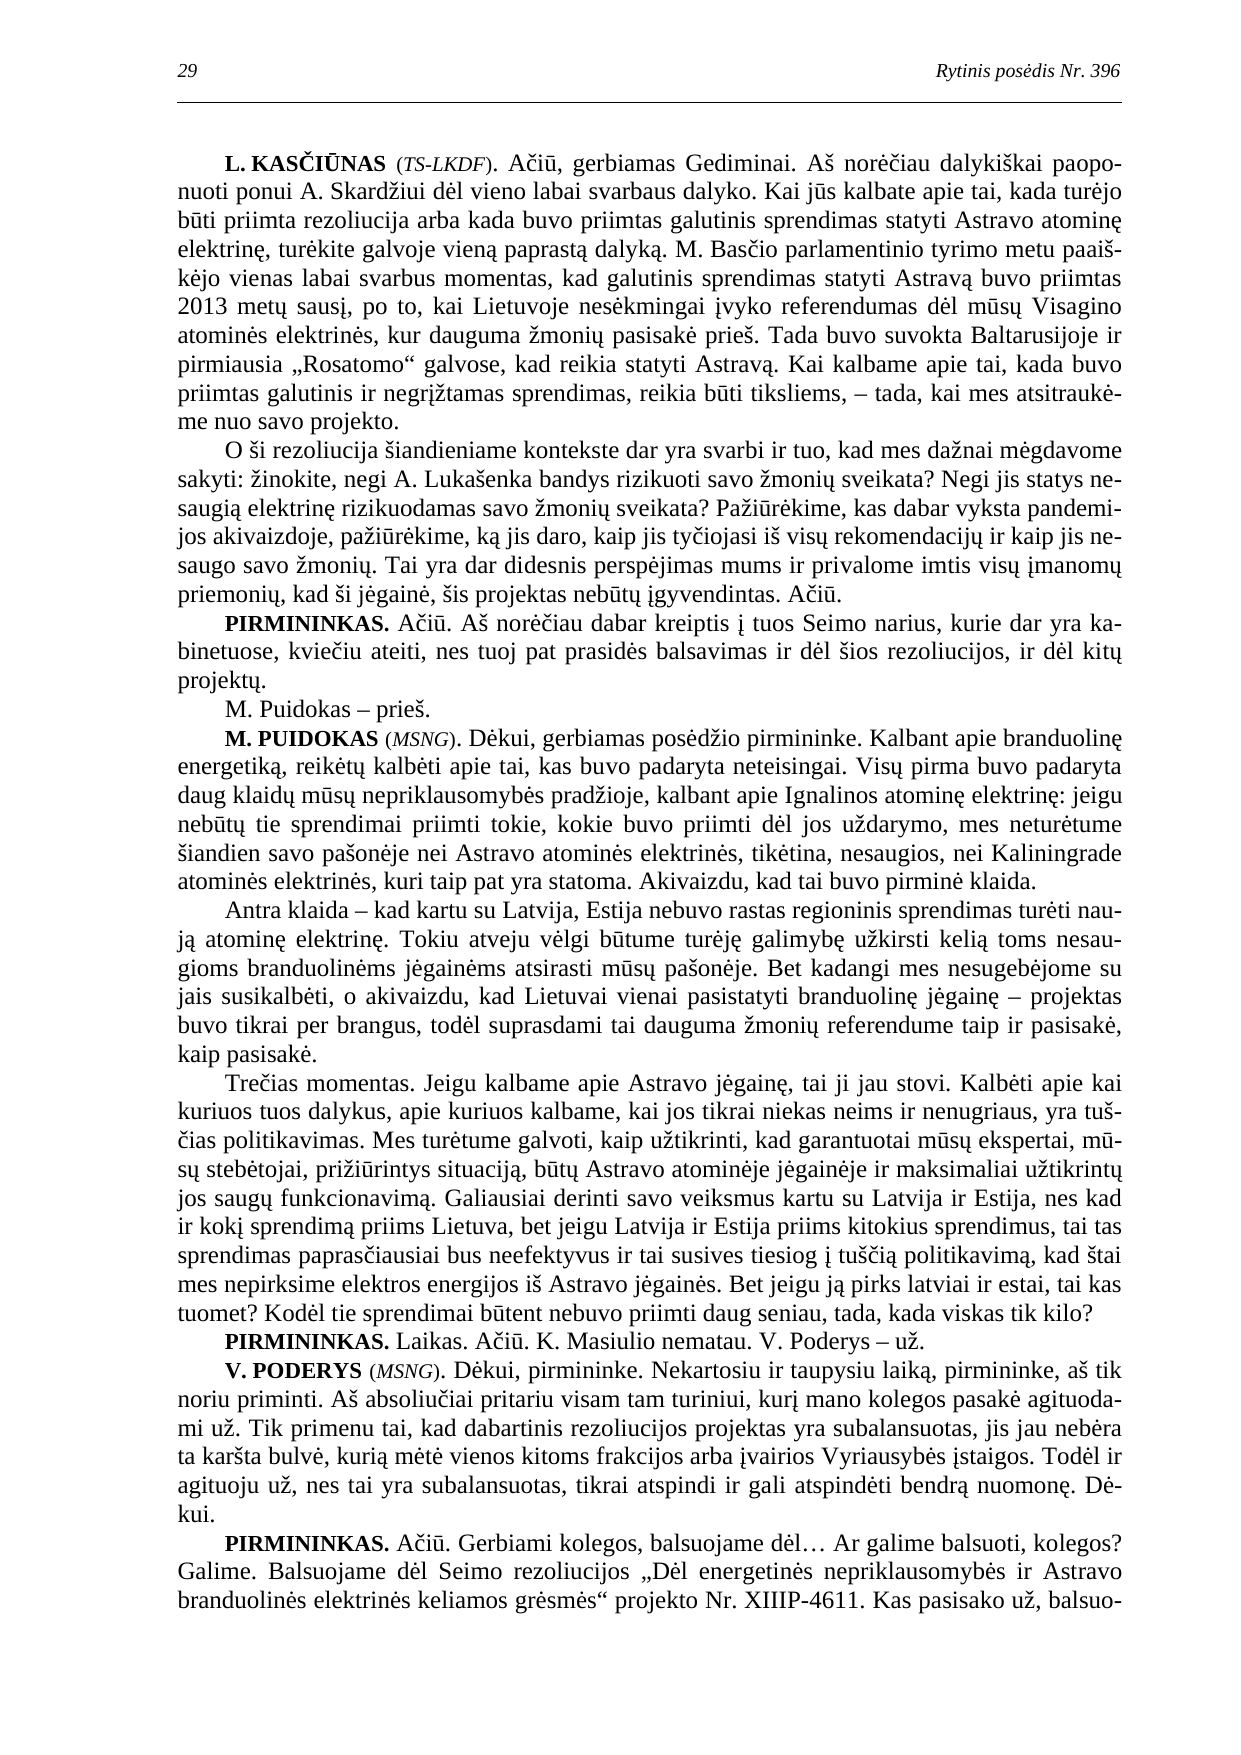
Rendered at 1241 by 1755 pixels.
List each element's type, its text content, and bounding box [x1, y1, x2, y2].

text Tre­čias mo­men­tas. Jei­gu kal­ba­me apie Ast­ra­vo jė­gai­nę, tai ji jau sto­vi. Kal­bė­ti apie kai ku­riuos tuos da­ly­kus, apie ku­riuos kal­ba­me, kai jos tik­rai nie­kas neims ir ne­nu­griaus, yra tuš­čias po­li­ti­ka­vi­mas. Mes tu­rė­tu­me gal­vo­ti, kaip už­tik­rin­ti, kad ga­ran­tuo­tai mū­sų eks­per­tai, mū­sų ste­bė­to­jai, pri­žiū­rin­tys si­tu­a­ci­ją, bū­tų Ast­ra­vo ato­mi­nė­je jė­gai­nė­je ir mak­si­ma­liai už­tik­rin­tų jos sau­gų funk­cio­na­vi­mą. Ga­liau­siai de­rin­ti sa­vo veiks­mus kar­tu su Lat­vi­ja ir Es­ti­ja, nes kad ir ko­kį spren­di­mą pri­ims Lie­tu­va, bet jei­gu Lat­vi­ja ir Es­ti­ja pri­ims ki­to­kius spren­di­mus, tai tas spren­di­mas pa­pras­čiau­siai bus ne­efek­ty­vus ir tai su­si­ves tie­siog į tuš­čią po­li­ti­ka­vi­mą, kad štai mes ne­pirk­si­me elek­tros ener­gi­jos iš Ast­ra­vo jė­gai­nės. Bet jei­gu ją pirks lat­viai ir es­tai, tai kas tuo­met? Ko­dėl tie spren­di­mai bū­tent ne­bu­vo pri­im­ti daug se­niau, ta­da, ka­da vis­kas tik ki­lo? [177, 1068, 1122, 1326]
text An­tra klai­da – kad kar­tu su Lat­vi­ja, Es­ti­ja ne­bu­vo ras­tas re­gio­ni­nis spren­di­mas tu­rė­ti nau­ją ato­mi­nę elek­tri­nę. To­kiu at­ve­ju vėl­gi bū­tu­me tu­rė­ję ga­li­my­bę už­kirs­ti ke­lią toms ne­sau­gioms bran­duo­li­nėms jė­gai­nėms at­si­ras­ti mū­sų pa­šo­nė­je. Bet ka­dan­gi mes ne­su­ge­bė­jo­me su jais su­si­kal­bė­ti, o aki­vaiz­du, kad Lie­tu­vai vie­nai pa­si­sta­ty­ti bran­duo­li­nę jė­gai­nę – pro­jek­tas bu­vo tik­rai per bran­gus, to­dėl su­pras­da­mi tai dau­gu­ma žmo­nių re­fe­ren­du­me taip ir pa­si­sa­kė, kaip pa­si­sa­kė. [177, 895, 1122, 1068]
text M. Pui­do­kas – prieš. [177, 694, 1122, 723]
text PIRMININKAS. Lai­kas. Ačiū. K. Ma­siu­lio ne­ma­tau. V. Po­de­rys – už. [177, 1326, 1122, 1355]
text M. PUIDOKAS (MSNG). Dė­kui, ger­bia­mas po­sė­džio pir­mi­nin­ke. Kal­bant apie bran­duo­li­nę ener­ge­ti­ką, rei­kė­tų kal­bė­ti apie tai, kas bu­vo pa­da­ry­ta ne­tei­sin­gai. Vi­sų pir­ma bu­vo pa­da­ry­ta daug klai­dų mū­sų ne­pri­klau­so­my­bės pra­džio­je, kal­bant apie Ig­na­li­nos ato­mi­nę elek­tri­nę: jei­gu ne­bū­tų tie spren­di­mai pri­im­ti to­kie, ko­kie bu­vo pri­im­ti dėl jos už­da­ry­mo, mes ne­tu­rė­tu­me šian­dien sa­vo pa­šo­nė­je nei Ast­ra­vo ato­mi­nės elek­tri­nės, ti­kė­ti­na, ne­sau­gios, nei Ka­li­ning­ra­de ato­mi­nės elek­tri­nės, ku­ri taip pat yra sta­to­ma. Aki­vaiz­du, kad tai bu­vo pir­mi­nė klai­da. [177, 723, 1122, 895]
text PIRMININKAS. Ačiū. Ger­bia­mi ko­le­gos, bal­suo­ja­me dėl… Ar ga­li­me bal­suo­ti, ko­le­gos? Ga­li­me. Bal­suo­ja­me dėl Sei­mo re­zo­liu­ci­jos „Dėl ener­ge­ti­nės ne­pri­klau­so­my­bės ir Ast­ra­vo bran­duo­li­nės elek­tri­nės ke­lia­mos grės­mės“ pro­jek­to Nr. XIIIP-4611. Kas pa­si­sa­ko už, bal­suo­ [177, 1528, 1122, 1614]
text PIRMININKAS. Ačiū. Aš no­rė­čiau da­bar kreip­tis į tuos Sei­mo na­rius, ku­rie dar yra ka­bine­tuo­se, kvie­čiu at­ei­ti, nes tuoj pat pra­si­dės bal­sa­vi­mas ir dėl šios re­zo­liu­ci­jos, ir dėl ki­tų pro­jek­tų. [177, 608, 1122, 694]
text O ši re­zo­liu­ci­ja šian­die­nia­me kon­teks­te dar yra svar­bi ir tuo, kad mes daž­nai mėg­da­vo­me sa­ky­ti: ži­no­ki­te, ne­gi A. Lu­ka­šen­ka ban­dys ri­zi­kuo­ti sa­vo žmo­nių svei­ka­ta? Ne­gi jis sta­tys ne­sau­gią elek­tri­nę ri­zi­kuo­da­mas sa­vo žmo­nių svei­ka­ta? Pa­žiū­rė­ki­me, kas da­bar vyks­ta pan­de­mi­jos aki­vaiz­do­je, pa­žiū­rė­ki­me, ką jis da­ro, kaip jis ty­čio­ja­si iš vi­sų re­ko­men­da­ci­jų ir kaip jis ne­sau­go sa­vo žmo­nių. Tai yra dar di­des­nis per­spė­ji­mas mums ir pri­va­lo­me im­tis vi­sų įma­no­mų prie­mo­nių, kad ši jė­gai­nė, šis pro­jek­tas ne­bū­tų įgy­ven­din­tas. Ačiū. [177, 435, 1122, 608]
text L. KASČIŪNAS (TS-LKDF). Ačiū, ger­bia­mas Ge­di­mi­nai. Aš no­rė­čiau da­ly­kiš­kai pa­o­po­nuo­ti po­nui A. Skar­džiui dėl vie­no la­bai svar­baus da­ly­ko. Kai jūs kal­ba­te apie tai, ka­da tu­rė­jo bū­ti pri­im­ta re­zo­liu­ci­ja ar­ba ka­da bu­vo pri­im­tas ga­lu­ti­nis spren­di­mas sta­ty­ti Ast­ra­vo ato­mi­nę elek­tri­nę, tu­rė­ki­te gal­vo­je vie­ną pa­pras­tą da­ly­ką. M. Bas­čio par­la­men­ti­nio ty­ri­mo me­tu pa­aiš­kė­jo vie­nas la­bai svar­bus mo­men­tas, kad ga­lu­ti­nis spren­di­mas sta­ty­ti Ast­ra­vą bu­vo pri­im­tas 2013 me­tų sau­sį, po to, kai Lie­tu­vo­je ne­sėk­min­gai įvy­ko re­fe­ren­du­mas dėl mū­sų Vi­sa­gi­no ato­mi­nės elek­tri­nės, kur dau­gu­ma žmo­nių pa­si­sa­kė prieš. Ta­da bu­vo su­vok­ta Bal­ta­ru­si­jo­je ir pir­miau­sia „Ro­sa­to­mo“ gal­vo­se, kad rei­kia sta­ty­ti Ast­ra­vą. Kai kal­ba­me apie tai, ka­da bu­vo pri­im­tas ga­lu­ti­nis ir ne­grįž­ta­mas spren­di­mas, rei­kia bū­ti tiks­liems, – ta­da, kai mes at­si­trau­kė­me nuo sa­vo pro­jek­to. [177, 148, 1122, 435]
text V. PODERYS (MSNG). Dė­kui, pir­mi­nin­ke. Ne­kar­to­siu ir tau­py­siu lai­ką, pir­mi­nin­ke, aš tik no­riu pri­min­ti. Aš ab­so­liu­čiai pri­ta­riu vi­sam tam tu­ri­niui, ku­rį ma­no ko­le­gos pa­sa­kė agi­tuo­da­mi už. Tik pri­me­nu tai, kad da­bar­ti­nis re­zo­liu­ci­jos pro­jek­tas yra su­ba­lan­suo­tas, jis jau ne­bė­ra ta karš­ta bul­vė, ku­rią mė­tė vie­nos ki­toms frak­ci­jos ar­ba įvai­rios Vy­riau­sy­bės įstai­gos. To­dėl ir agi­tuo­ju už, nes tai yra su­ba­lan­suo­tas, tik­rai at­spin­di ir ga­li at­spin­dė­ti ben­drą nuo­mo­nę. Dė­kui. [177, 1355, 1122, 1528]
